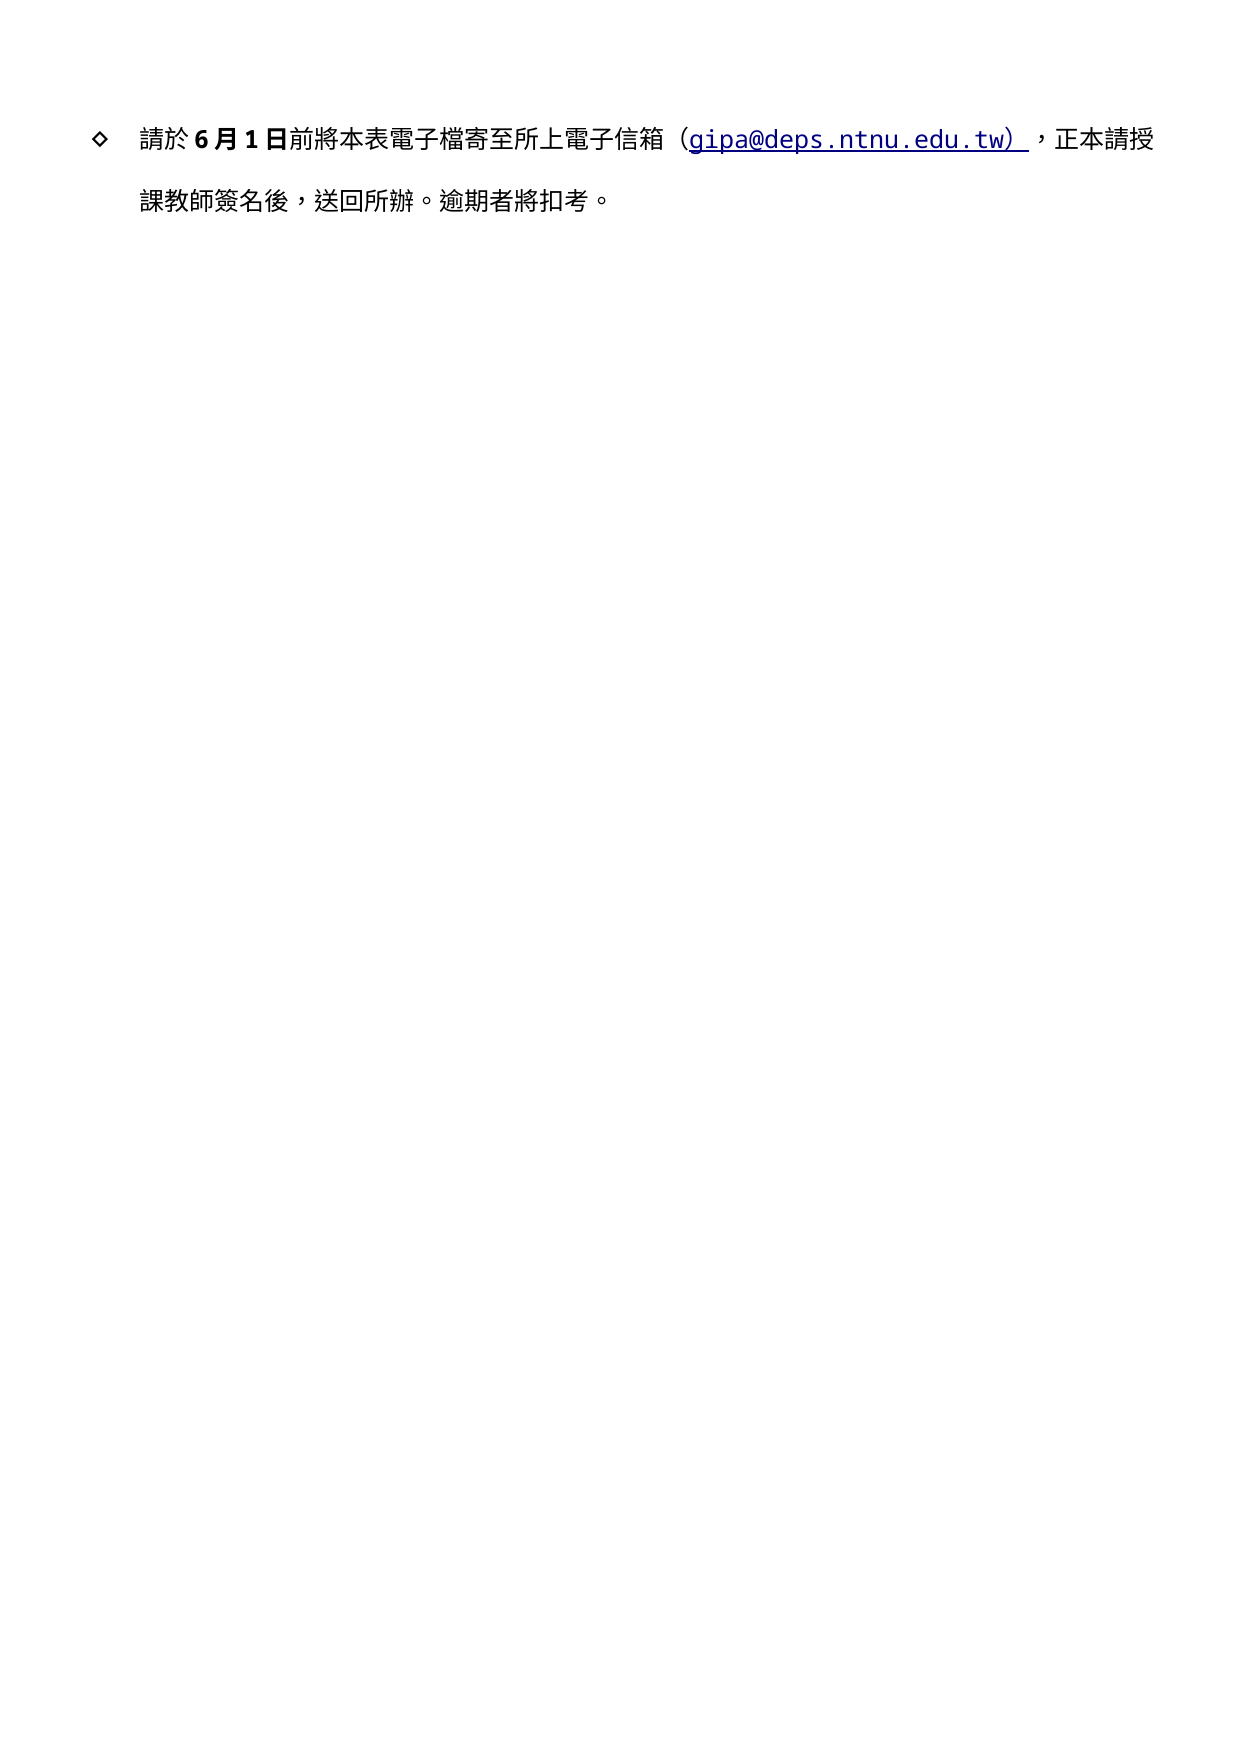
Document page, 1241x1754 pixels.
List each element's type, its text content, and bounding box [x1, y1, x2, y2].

list 請於6月1日前將本表電子檔寄至所上電子信箱（gipa@deps.ntnu.edu.tw），正本請授課教師簽名後，送回所辦。逾期者將扣考。 [89, 96, 1167, 221]
